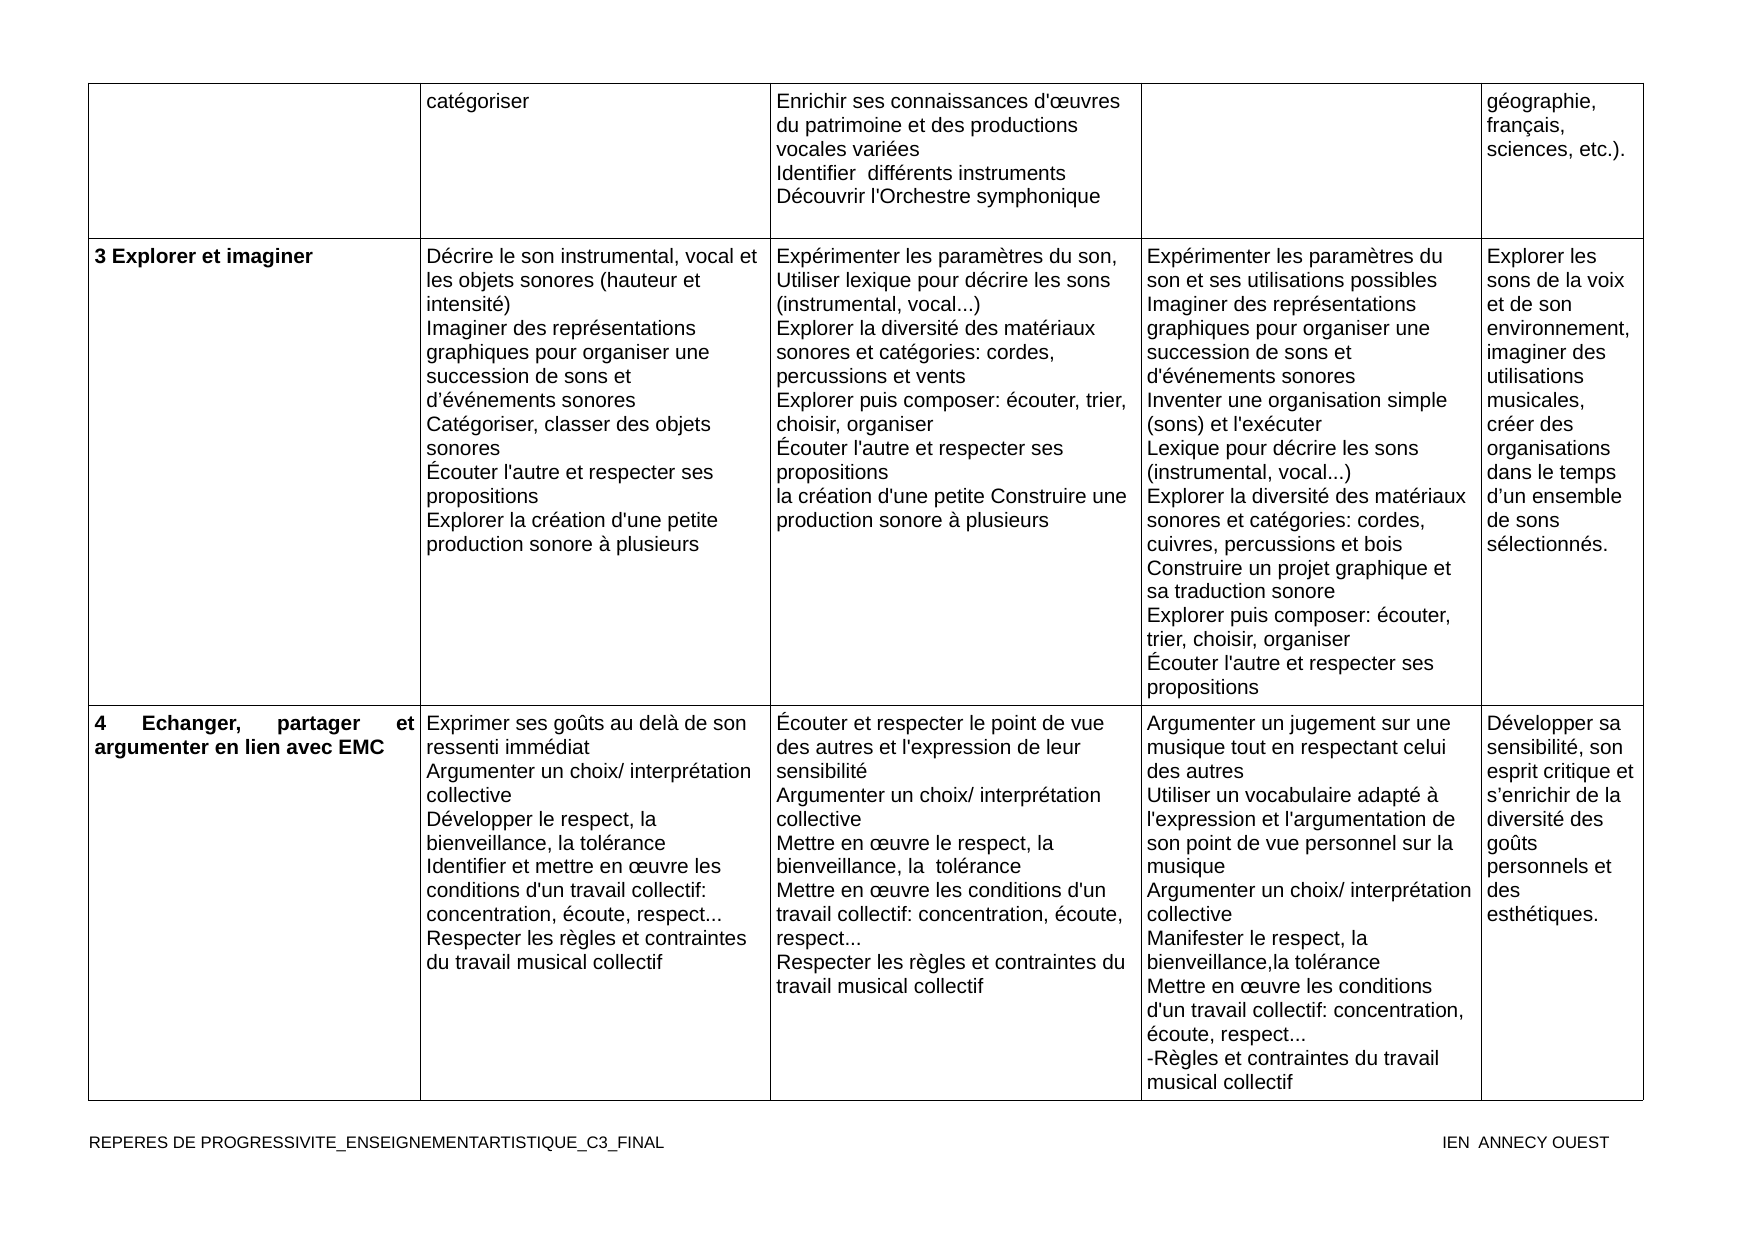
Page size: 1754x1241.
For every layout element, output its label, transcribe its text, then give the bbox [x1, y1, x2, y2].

table_cell 4 Echanger, partager et argumenter en lien avec EMC [89, 706, 420, 1100]
table_cell 3 Explorer et imaginer [89, 239, 420, 705]
table_cell catégoriser [421, 84, 770, 238]
table_cell Argumenter un jugement sur une musique tout en respectant celui des autres Utiliser un vocabulaire adapté à l'expression et l'argumentation de son point de vue personnel sur la musique Argumenter un choix/ interprétation collective Manifester le respect, la bienveillance,la tolérance Mettre en œuvre les conditions d'un travail collectif: concentration, écoute, respect... -Règles et contraintes du travail musical collectif [1142, 706, 1481, 1100]
table_cell Expérimenter les paramètres du son, Utiliser lexique pour décrire les sons (instrumental, vocal...) Explorer la diversité des matériaux sonores et catégories: cordes, percussions et vents Explorer puis composer: écouter, trier, choisir, organiser Écouter l'autre et respecter ses propositions la création d'une petite Construire une production sonore à plusieurs [771, 239, 1141, 705]
table_cell Expérimenter les paramètres du son et ses utilisations possibles Imaginer des représentations graphiques pour organiser une succession de sons et d'événements sonores Inventer une organisation simple (sons) et l'exécuter Lexique pour décrire les sons (instrumental, vocal...) Explorer la diversité des matériaux sonores et catégories: cordes, cuivres, percussions et bois Construire un projet graphique et sa traduction sonore Explorer puis composer: écouter, trier, choisir, organiser Écouter l'autre et respecter ses propositions [1142, 239, 1481, 705]
table_cell Développer sa sensibilité, son esprit critique et s’enrichir de la diversité des goûts personnels et des esthétiques. [1482, 706, 1643, 1100]
table_cell Écouter et respecter le point de vue des autres et l'expression de leur sensibilité Argumenter un choix/ interprétation collective Mettre en œuvre le respect, la bienveillance, la tolérance Mettre en œuvre les conditions d'un travail collectif: concentration, écoute, respect... Respecter les règles et contraintes du travail musical collectif [771, 706, 1141, 1100]
table_cell [1142, 84, 1481, 238]
table_cell Décrire le son instrumental, vocal et les objets sonores (hauteur et intensité) Imaginer des représentations graphiques pour organiser une succession de sons et d’événements sonores Catégoriser, classer des objets sonores Écouter l'autre et respecter ses propositions Explorer la création d'une petite production sonore à plusieurs [421, 239, 770, 705]
table_cell Enrichir ses connaissances d'œuvres du patrimoine et des productions vocales variées Identifier différents instruments Découvrir l'Orchestre symphonique [771, 84, 1141, 238]
table_cell [89, 84, 420, 238]
table_cell Explorer les sons de la voix et de son environnement, imaginer des utilisations musicales, créer des organisations dans le temps d’un ensemble de sons sélectionnés. [1482, 239, 1643, 705]
table_cell géographie, français, sciences, etc.). [1482, 84, 1643, 238]
table_cell Exprimer ses goûts au delà de son ressenti immédiat Argumenter un choix/ interprétation collective Développer le respect, la bienveillance, la tolérance Identifier et mettre en œuvre les conditions d'un travail collectif: concentration, écoute, respect... Respecter les règles et contraintes du travail musical collectif [421, 706, 770, 1100]
